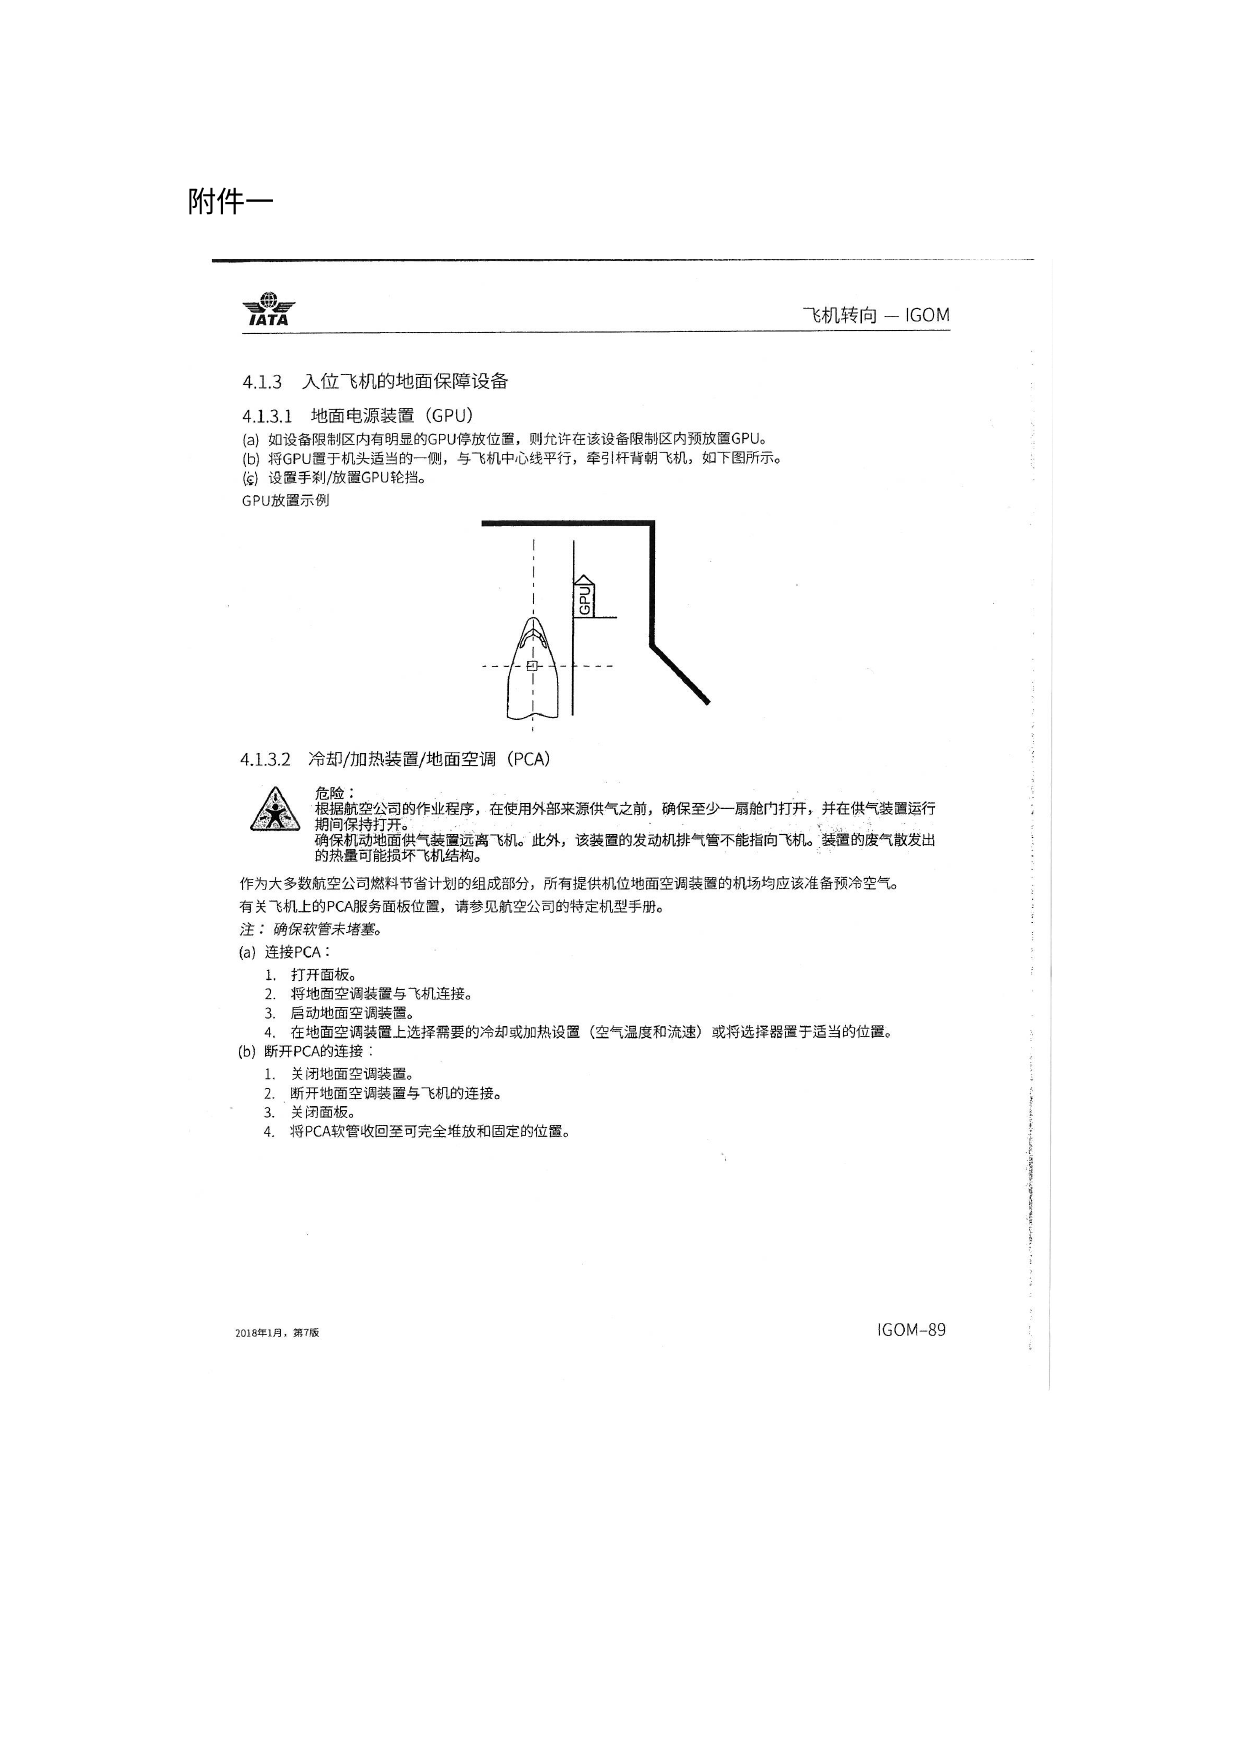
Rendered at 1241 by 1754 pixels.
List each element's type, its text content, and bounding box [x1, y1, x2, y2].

text 附件一 [187, 158, 1053, 221]
